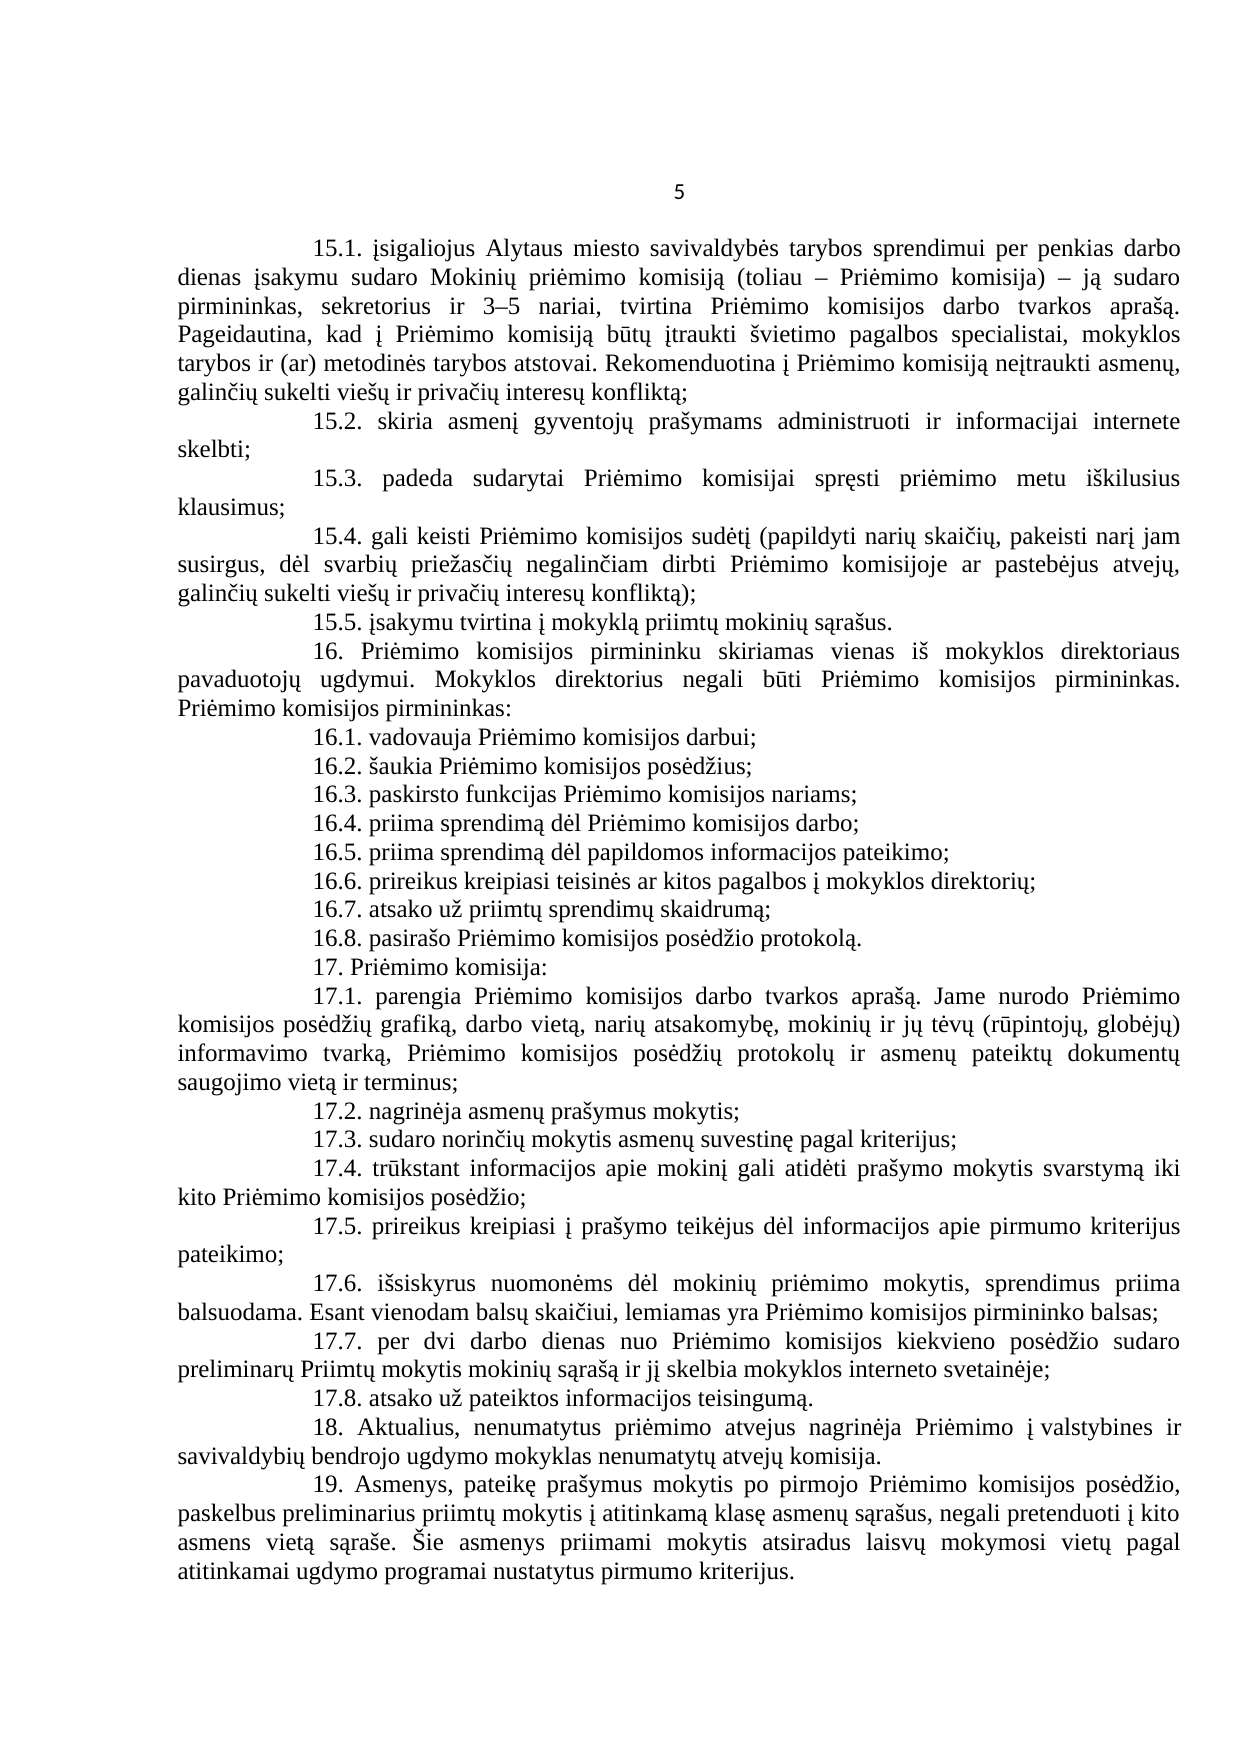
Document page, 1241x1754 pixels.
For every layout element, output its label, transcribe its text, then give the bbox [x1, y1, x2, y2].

text 17. Priėmimo komisija: [177, 952, 1181, 981]
text 17.3. sudaro norinčių mokytis asmenų suvestinę pagal kriterijus; [177, 1124, 1181, 1153]
text 15.3. padeda sudarytai Priėmimo komisijai spręsti priėmimo metu iškilusius klausimus; [177, 463, 1181, 521]
text 19. Asmenys, pateikę prašymus mokytis po pirmojo Priėmimo komisijos posėdžio, paskelbus preliminarius priimtų mokytis į atitinkamą klasę asmenų sąrašus, negali pretenduoti į kito asmens vietą sąraše. Šie asmenys priimami mokytis atsiradus laisvų mokymosi vietų pagal atitinkamai ugdymo programai nustatytus pirmumo kriterijus. [177, 1469, 1181, 1584]
text 17.8. atsako už pateiktos informacijos teisingumą. [177, 1383, 1181, 1412]
text 17.5. prireikus kreipiasi į prašymo teikėjus dėl informacijos apie pirmumo kriterijus pateikimo; [177, 1211, 1181, 1268]
text 16.1. vadovauja Priėmimo komisijos darbui; [177, 722, 1181, 751]
text 17.1. parengia Priėmimo komisijos darbo tvarkos aprašą. Jame nurodo Priėmimo komisijos posėdžių grafiką, darbo vietą, narių atsakomybę, mokinių ir jų tėvų (rūpintojų, globėjų) informavimo tvarką, Priėmimo komisijos posėdžių protokolų ir asmenų pateiktų dokumentų saugojimo vietą ir terminus; [177, 981, 1181, 1096]
text 16. Priėmimo komisijos pirmininku skiriamas vienas iš mokyklos direktoriaus pavaduotojų ugdymui. Mokyklos direktorius negali būti Priėmimo komisijos pirmininkas. Priėmimo komisijos pirmininkas: [177, 636, 1181, 722]
text 15.1. įsigaliojus Alytaus miesto savivaldybės tarybos sprendimui per penkias darbo dienas įsakymu sudaro Mokinių priėmimo komisiją (toliau – Priėmimo komisija) – ją sudaro pirmininkas, sekretorius ir 3–5 nariai, tvirtina Priėmimo komisijos darbo tvarkos aprašą. Pageidautina, kad į Priėmimo komisiją būtų įtraukti švietimo pagalbos specialistai, mokyklos tarybos ir (ar) metodinės tarybos atstovai. Rekomenduotina į Priėmimo komisiją neįtraukti asmenų, galinčių sukelti viešų ir privačių interesų konfliktą; [177, 233, 1181, 406]
text 15.5. įsakymu tvirtina į mokyklą priimtų mokinių sąrašus. [177, 607, 1181, 636]
text 18. Aktualius, nenumatytus priėmimo atvejus nagrinėja Priėmimo į valstybines ir savivaldybių bendrojo ugdymo mokyklas nenumatytų atvejų komisija. [177, 1412, 1181, 1469]
text 17.6. išsiskyrus nuomonėms dėl mokinių priėmimo mokytis, sprendimus priima balsuodama. Esant vienodam balsų skaičiui, lemiamas yra Priėmimo komisijos pirmininko balsas; [177, 1268, 1181, 1326]
text 16.6. prireikus kreipiasi teisinės ar kitos pagalbos į mokyklos direktorių; [177, 866, 1181, 894]
text 15.4. gali keisti Priėmimo komisijos sudėtį (papildyti narių skaičių, pakeisti narį jam susirgus, dėl svarbių priežasčių negalinčiam dirbti Priėmimo komisijoje ar pastebėjus atvejų, galinčių sukelti viešų ir privačių interesų konfliktą); [177, 521, 1181, 607]
text 16.5. priima sprendimą dėl papildomos informacijos pateikimo; [177, 837, 1181, 866]
text 16.4. priima sprendimą dėl Priėmimo komisijos darbo; [177, 808, 1181, 837]
text 17.7. per dvi darbo dienas nuo Priėmimo komisijos kiekvieno posėdžio sudaro preliminarų Priimtų mokytis mokinių sąrašą ir jį skelbia mokyklos interneto svetainėje; [177, 1326, 1181, 1383]
text 16.8. pasirašo Priėmimo komisijos posėdžio protokolą. [177, 923, 1181, 952]
text 17.4. trūkstant informacijos apie mokinį gali atidėti prašymo mokytis svarstymą iki kito Priėmimo komisijos posėdžio; [177, 1153, 1181, 1211]
text 16.2. šaukia Priėmimo komisijos posėdžius; [177, 751, 1181, 779]
text 16.7. atsako už priimtų sprendimų skaidrumą; [177, 894, 1181, 923]
text 15.2. skiria asmenį gyventojų prašymams administruoti ir informacijai internete skelbti; [177, 406, 1181, 463]
text 17.2. nagrinėja asmenų prašymus mokytis; [177, 1096, 1181, 1124]
text 16.3. paskirsto funkcijas Priėmimo komisijos nariams; [177, 779, 1181, 808]
